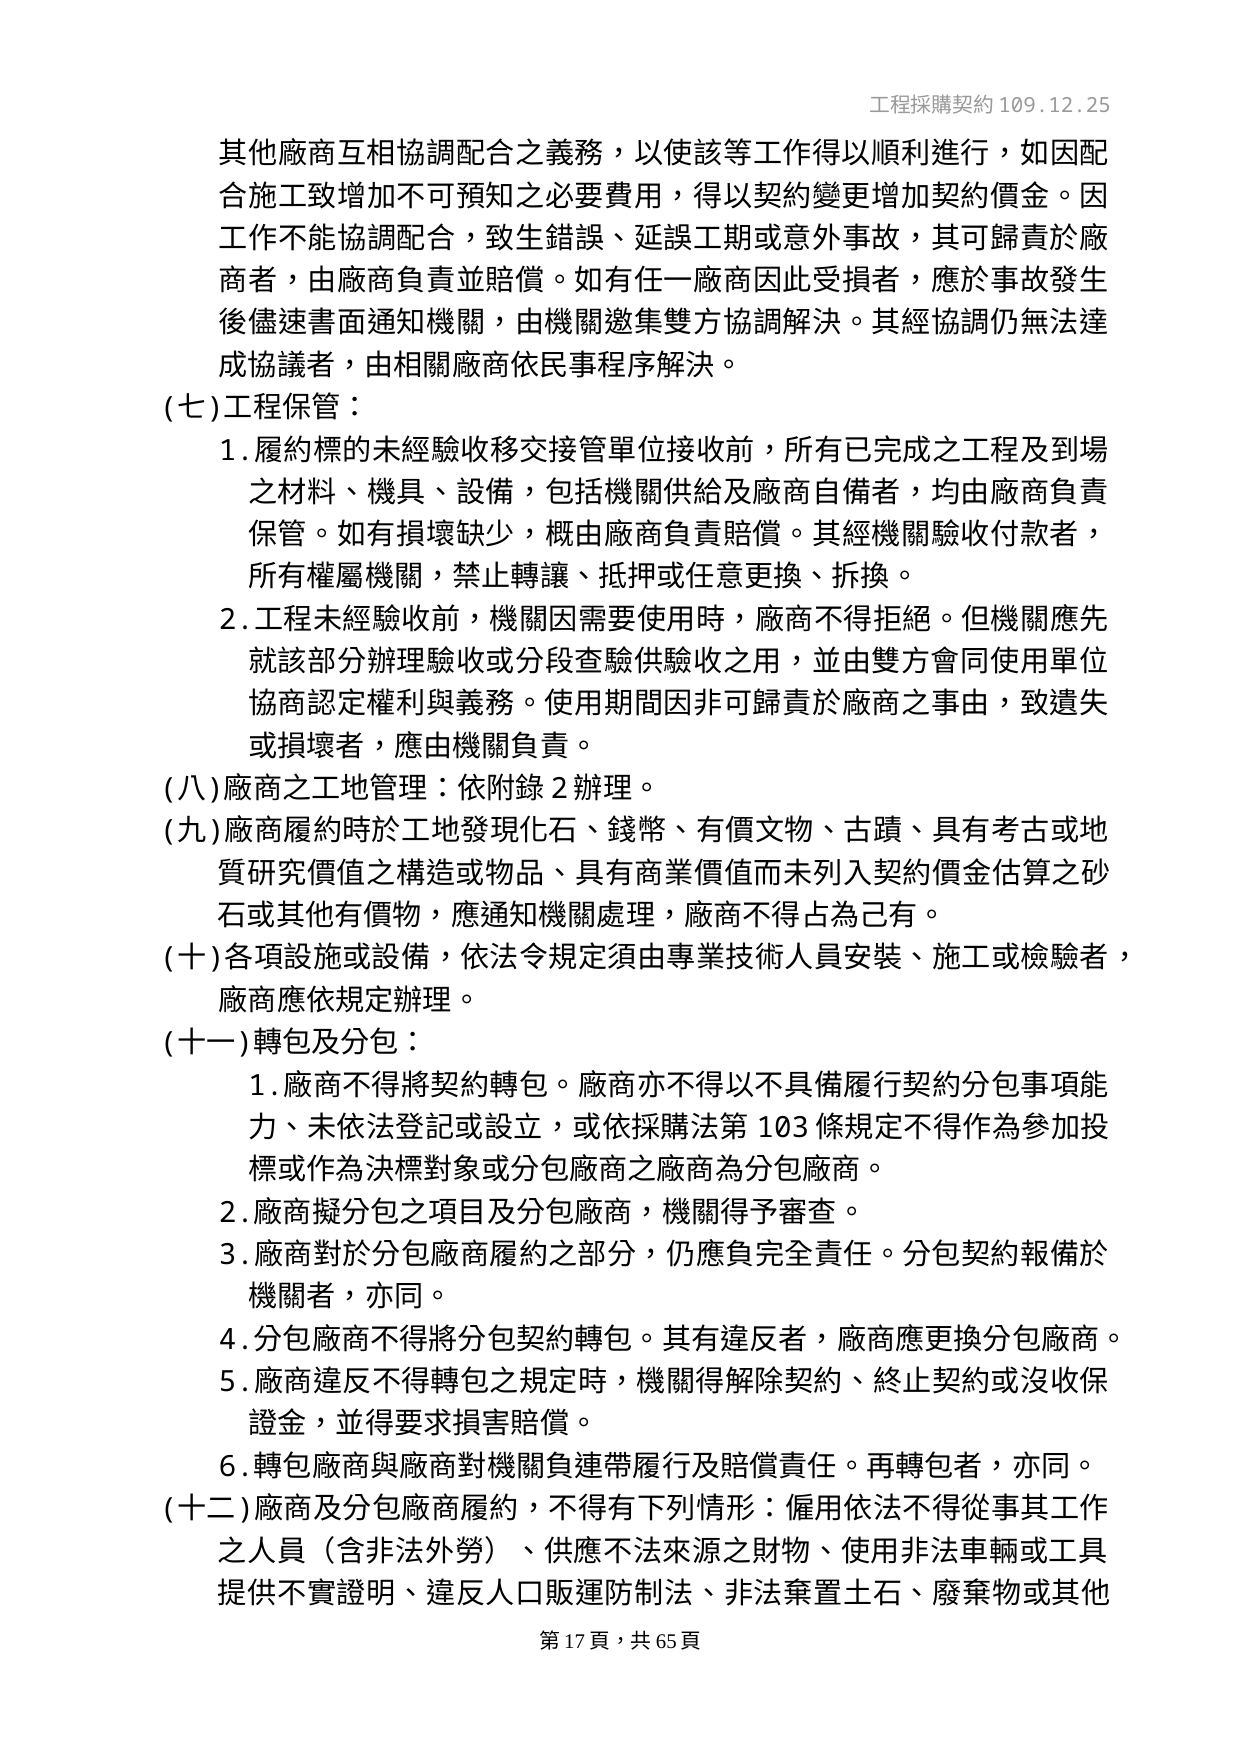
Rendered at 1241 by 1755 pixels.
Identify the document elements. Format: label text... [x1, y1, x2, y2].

text 5.廠商違反不得轉包之規定時，機關得解除契約、終止契約或沒收保證金，並得要求損害賠償。 [218, 1358, 1110, 1442]
text 其他廠商互相協調配合之義務，以使該等工作得以順利進行，如因配合施工致增加不可預知之必要費用，得以契約變更增加契約價金。因工作不能協調配合，致生錯誤、延誤工期或意外事故，其可歸責於廠商者，由廠商負責並賠償。如有任一廠商因此受損者，應於事故發生後儘速書面通知機關，由機關邀集雙方協調解決。其經協調仍無法達成協議者，由相關廠商依民事程序解決。 [218, 130, 1110, 384]
text 1.廠商不得將契約轉包。廠商亦不得以不具備履行契約分包事項能力、未依法登記或設立，或依採購法第103條規定不得作為參加投標或作為決標對象或分包廠商之廠商為分包廠商。 [248, 1061, 1110, 1188]
text (十一)轉包及分包： [159, 1019, 1110, 1061]
text 1.履約標的未經驗收移交接管單位接收前，所有已完成之工程及到場之材料、機具、設備，包括機關供給及廠商自備者，均由廠商負責保管。如有損壞缺少，概由廠商負責賠償。其經機關驗收付款者，所有權屬機關，禁止轉讓、抵押或任意更換、拆換。 [218, 426, 1110, 595]
text (十)各項設施或設備，依法令規定須由專業技術人員安裝、施工或檢驗者，廠商應依規定辦理。 [159, 934, 1110, 1019]
text (八)廠商之工地管理：依附錄2辦理。 [159, 764, 1110, 807]
text 6.轉包廠商與廠商對機關負連帶履行及賠償責任。再轉包者，亦同。 [218, 1442, 1110, 1485]
text 4.分包廠商不得將分包契約轉包。其有違反者，廠商應更換分包廠商。 [218, 1315, 1110, 1358]
text 2.廠商擬分包之項目及分包廠商，機關得予審查。 [218, 1188, 1110, 1231]
text (十二)廠商及分包廠商履約，不得有下列情形：僱用依法不得從事其工作之人員（含非法外勞）、供應不法來源之財物、使用非法車輛或工具、提供不實證明、違反人口販運防制法、非法棄置土石、廢棄物或其他不法或不當行為。 [159, 1485, 1110, 1612]
text 3.廠商對於分包廠商履約之部分，仍應負完全責任。分包契約報備於機關者，亦同。 [218, 1231, 1110, 1315]
text (九)廠商履約時於工地發現化石、錢幣、有價文物、古蹟、具有考古或地質研究價值之構造或物品、具有商業價值而未列入契約價金估算之砂石或其他有價物，應通知機關處理，廠商不得占為己有。 [159, 807, 1110, 934]
text 2.工程未經驗收前，機關因需要使用時，廠商不得拒絕。但機關應先就該部分辦理驗收或分段查驗供驗收之用，並由雙方會同使用單位協商認定權利與義務。使用期間因非可歸責於廠商之事由，致遺失或損壞者，應由機關負責。 [218, 595, 1110, 764]
text (七)工程保管： [159, 384, 1110, 426]
